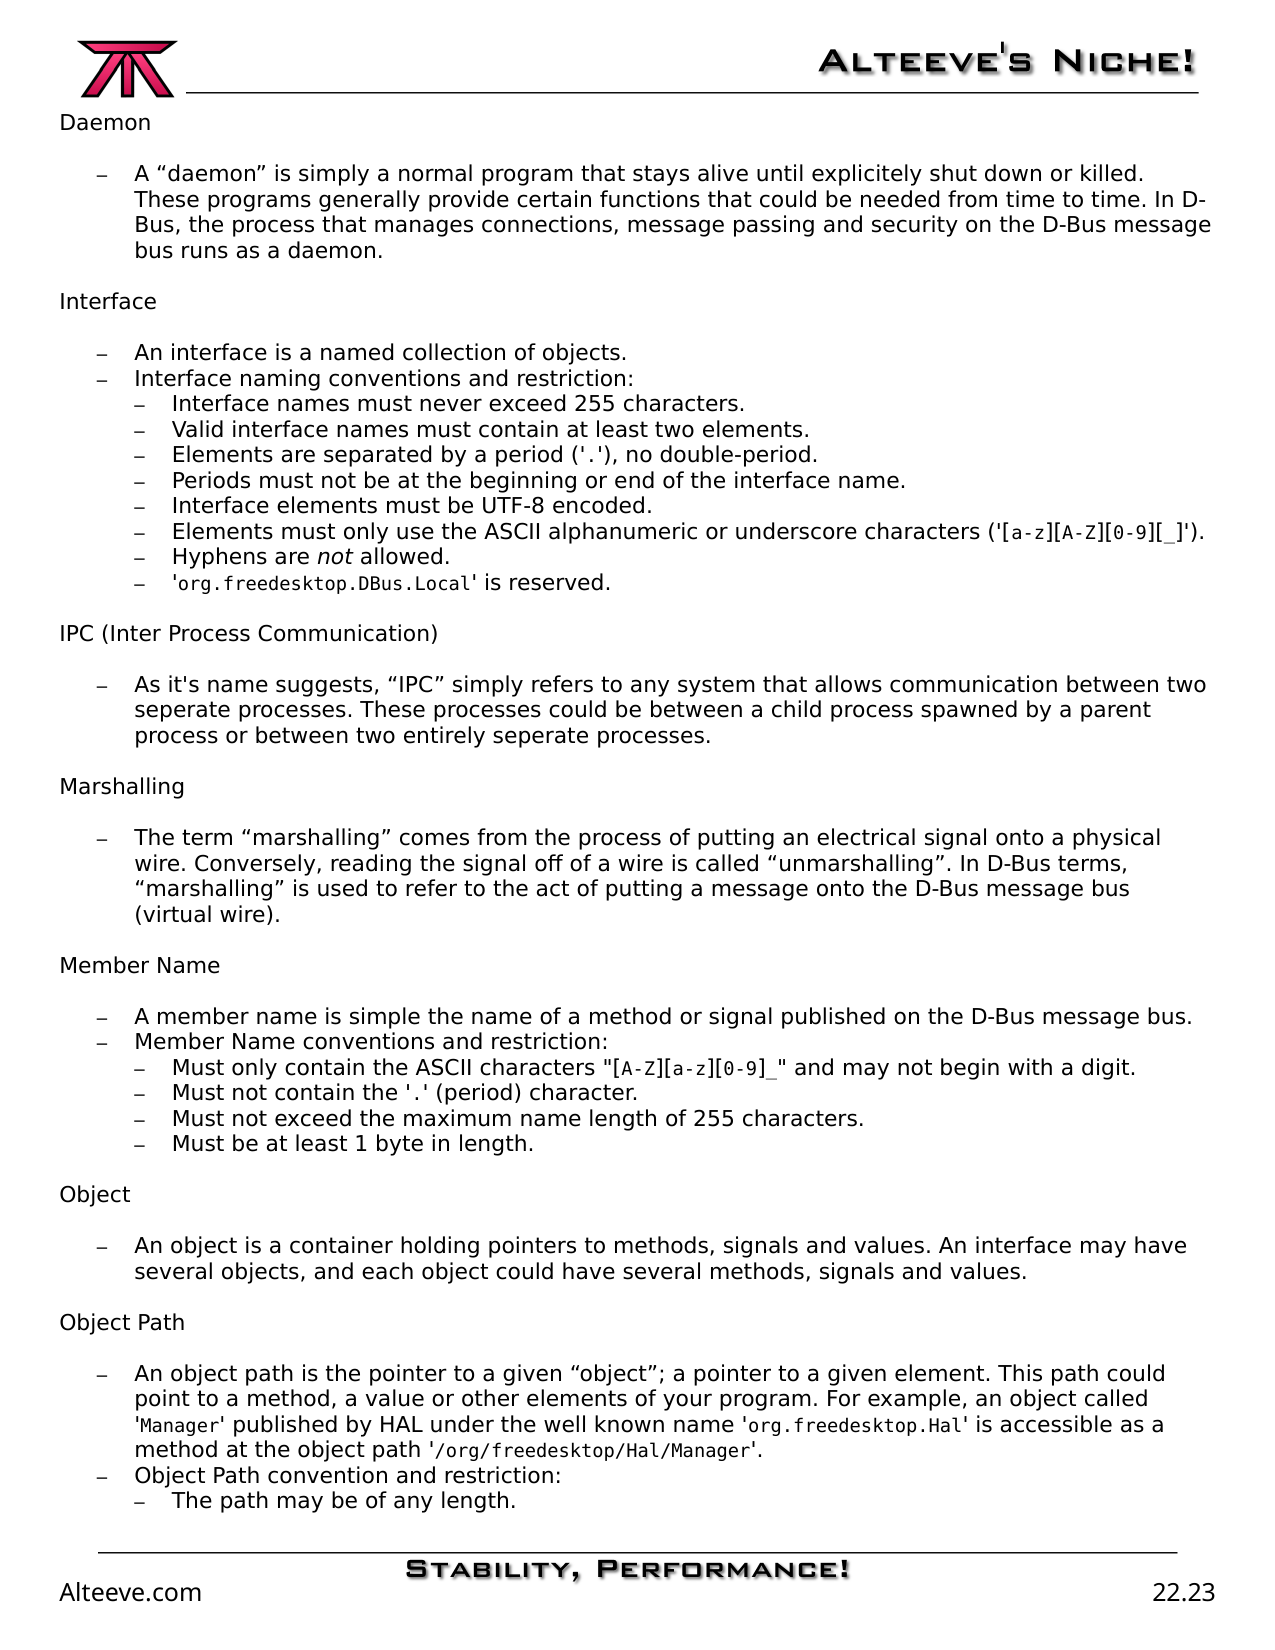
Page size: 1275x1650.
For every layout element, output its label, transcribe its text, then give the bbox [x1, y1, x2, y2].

list Interface names must never exceed 255 characters. [134, 391, 1216, 417]
list Object Path convention and restriction: [97, 1463, 1216, 1489]
list Valid interface names must contain at least two elements. [134, 417, 1216, 442]
list 'org.freedesktop.DBus.Local' is reserved. [134, 570, 1216, 595]
list Elements are separated by a period ('.'), no double-period. [134, 442, 1216, 468]
list Interface naming conventions and restriction: [97, 366, 1216, 391]
picture [76, 1545, 1199, 1589]
text Member Name [59, 953, 1216, 978]
text Object Path [59, 1310, 1216, 1336]
list The term “marshalling” comes from the process of putting an electrical signal onto a physical wire. Conversely, reading the signal off of a wire is called “unmarshalling”. In D-Bus terms, “marshalling” is used to refer to the act of putting a message onto the D-Bus message bus (virtual wire). [97, 825, 1216, 927]
list Must only contain the ASCII characters "[A-Z][a-z][0-9]_" and may not begin with a digit. [134, 1055, 1216, 1080]
list Must not contain the '.' (period) character. [134, 1080, 1216, 1106]
text Object [59, 1182, 1216, 1208]
list As it's name suggests, “IPC” simply refers to any system that allows communication between two seperate processes. These processes could be between a child process spawned by a parent process or between two entirely seperate processes. [97, 672, 1216, 748]
text Marshalling [59, 774, 1216, 799]
list Must not exceed the maximum name length of 255 characters. [134, 1106, 1216, 1131]
list An interface is a named collection of objects. [97, 340, 1216, 366]
list A “daemon” is simply a normal program that stays alive until explicitely shut down or killed. These programs generally provide certain functions that could be needed from time to time. In D-Bus, the process that manages connections, message passing and security on the D-Bus message bus runs as a daemon. [97, 162, 1216, 264]
list Hyphens are not allowed. [134, 544, 1216, 570]
picture [76, 39, 1199, 99]
text Interface [59, 289, 1216, 315]
text Daemon [59, 111, 1216, 136]
list An object is a container holding pointers to methods, signals and values. An interface may have several objects, and each object could have several methods, signals and values. [97, 1233, 1216, 1284]
list Member Name conventions and restriction: [97, 1029, 1216, 1055]
list Elements must only use the ASCII alphanumeric or underscore characters ('[a-z][A-Z][0-9][_]'). [134, 519, 1216, 544]
list Periods must not be at the beginning or end of the interface name. [134, 468, 1216, 493]
list Interface elements must be UTF-8 encoded. [134, 493, 1216, 519]
list A member name is simple the name of a method or signal published on the D-Bus message bus. [97, 1004, 1216, 1029]
list An object path is the pointer to a given “object”; a pointer to a given element. This path could point to a method, a value or other elements of your program. For example, an object called 'Manager' published by HAL under the well known name 'org.freedesktop.Hal' is accessible as a method at the object path '/org/freedesktop/Hal/Manager'. [97, 1361, 1216, 1463]
list The path may be of any length. [134, 1489, 1216, 1514]
text IPC (Inter Process Communication) [59, 621, 1216, 646]
list Must be at least 1 byte in length. [134, 1131, 1216, 1157]
